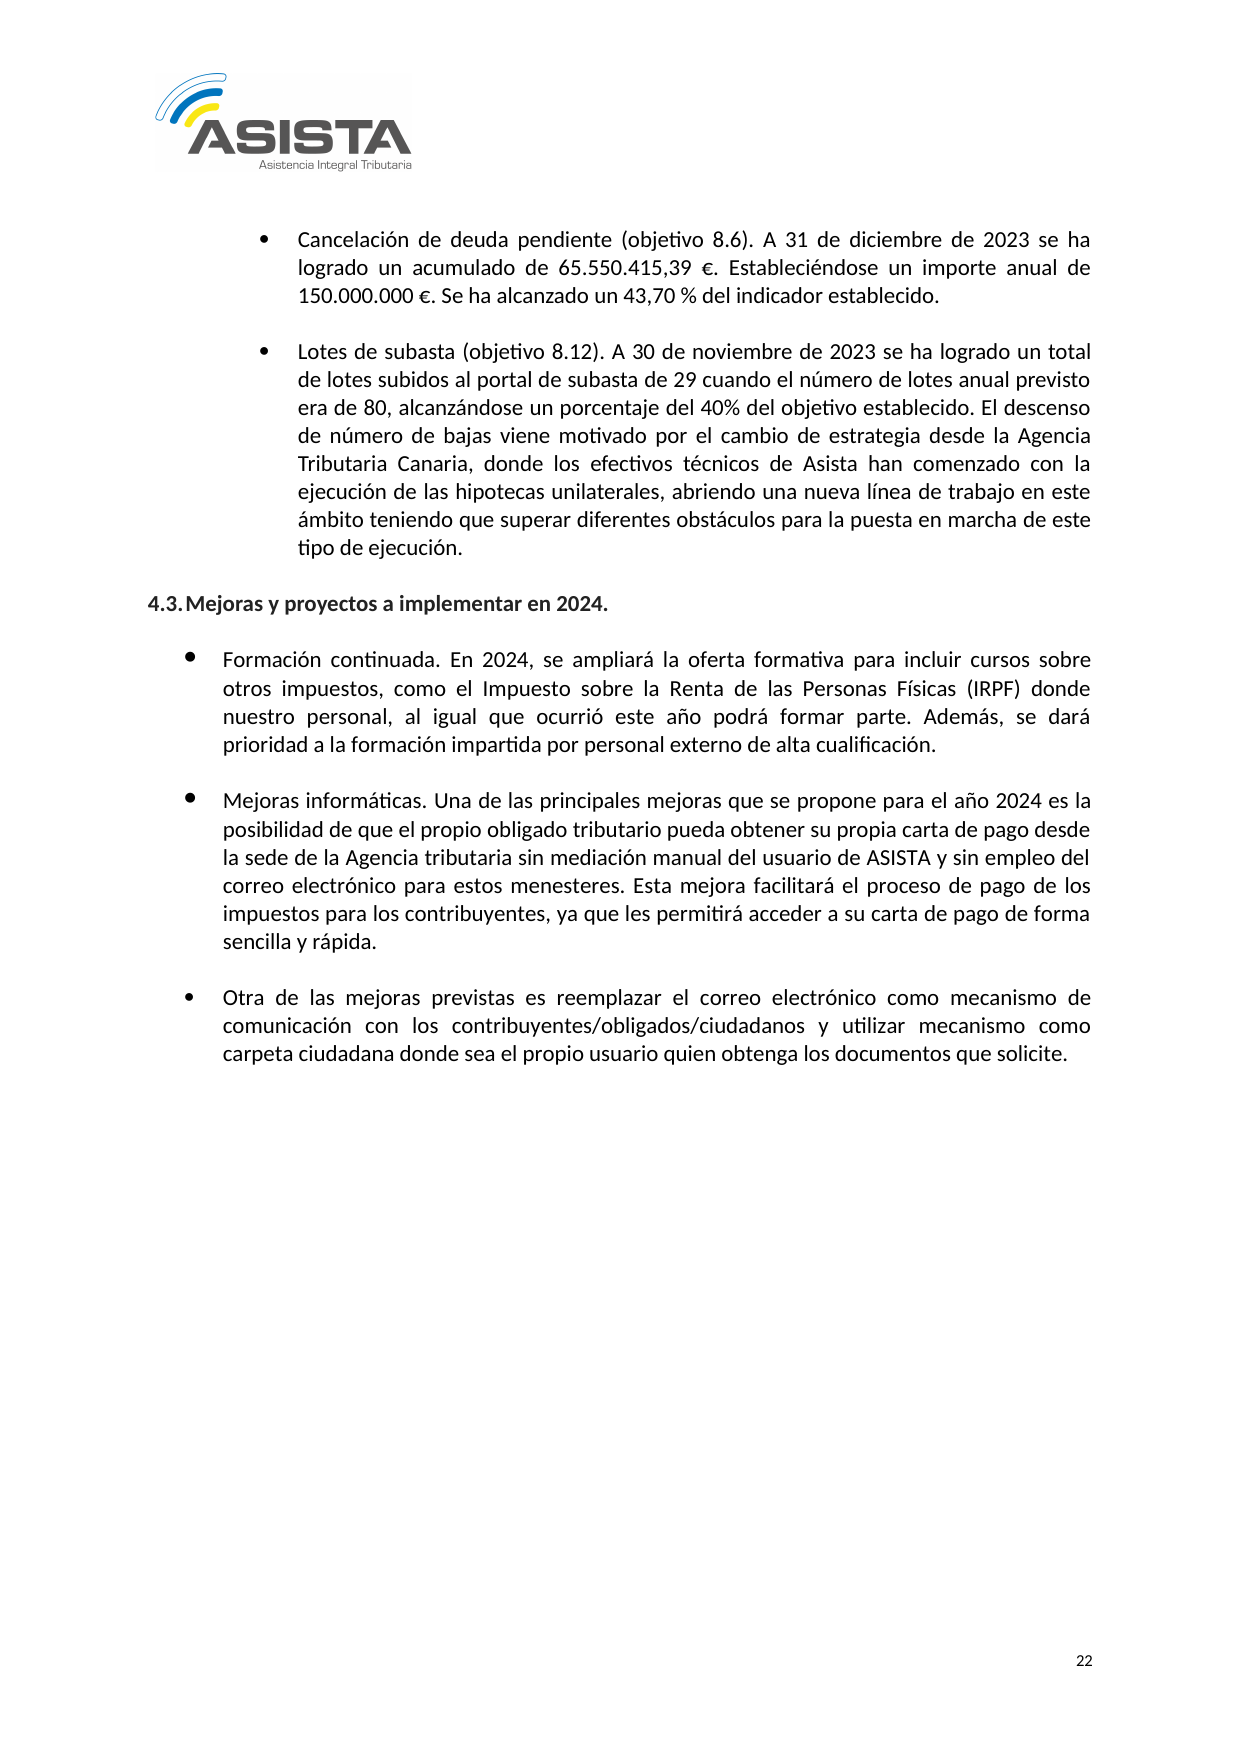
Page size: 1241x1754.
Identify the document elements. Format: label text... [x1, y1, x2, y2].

list Mejoras informáticas. Una de las principales mejoras que se propone para el año 2024 es la posibilidad de que el propio obligado tributario pueda obtener su propia carta de pago desde la sede de la Agencia tributaria sin mediación manual del usuario de ASISTA y sin empleo del correo electrónico para estos menesteres. Esta mejora facilitará el proceso de pago de los impuestos para los contribuyentes, ya que les permitirá acceder a su carta de pago de forma sencilla y rápida. [185, 786, 1092, 955]
list Mejoras y proyectos a implementar en 2024. [148, 589, 1092, 618]
list Otra de las mejoras previstas es reemplazar el correo electrónico como mecanismo de comunicación con los contribuyentes/obligados/ciudadanos y utilizar mecanismo como carpeta ciudadana donde sea el propio usuario quien obtenga los documentos que solicite. [185, 983, 1092, 1067]
list Lotes de subasta (objetivo 8.12). A 30 de noviembre de 2023 se ha logrado un total de lotes subidos al portal de subasta de 29 cuando el número de lotes anual previsto era de 80, alcanzándose un porcentaje del 40% del objetivo establecido. El descenso de número de bajas viene motivado por el cambio de estrategia desde la Agencia Tributaria Canaria, donde los efectivos técnicos de Asista han comenzado con la ejecución de las hipotecas unilaterales, abriendo una nueva línea de trabajo en este ámbito teniendo que superar diferentes obstáculos para la puesta en marcha de este tipo de ejecución. [260, 337, 1092, 562]
list Formación continuada. En 2024, se ampliará la oferta formativa para incluir cursos sobre otros impuestos, como el Impuesto sobre la Renta de las Personas Físicas (IRPF) donde nuestro personal, al igual que ocurrió este año podrá formar parte. Además, se dará prioridad a la formación impartida por personal externo de alta cualificación. [185, 646, 1092, 758]
list Cancelación de deuda pendiente (objetivo 8.6). A 31 de diciembre de 2023 se ha logrado un acumulado de 65.550.415,39 €. Estableciéndose un importe anual de 150.000.000 €. Se ha alcanzado un 43,70 % del indicador establecido. [260, 225, 1092, 309]
